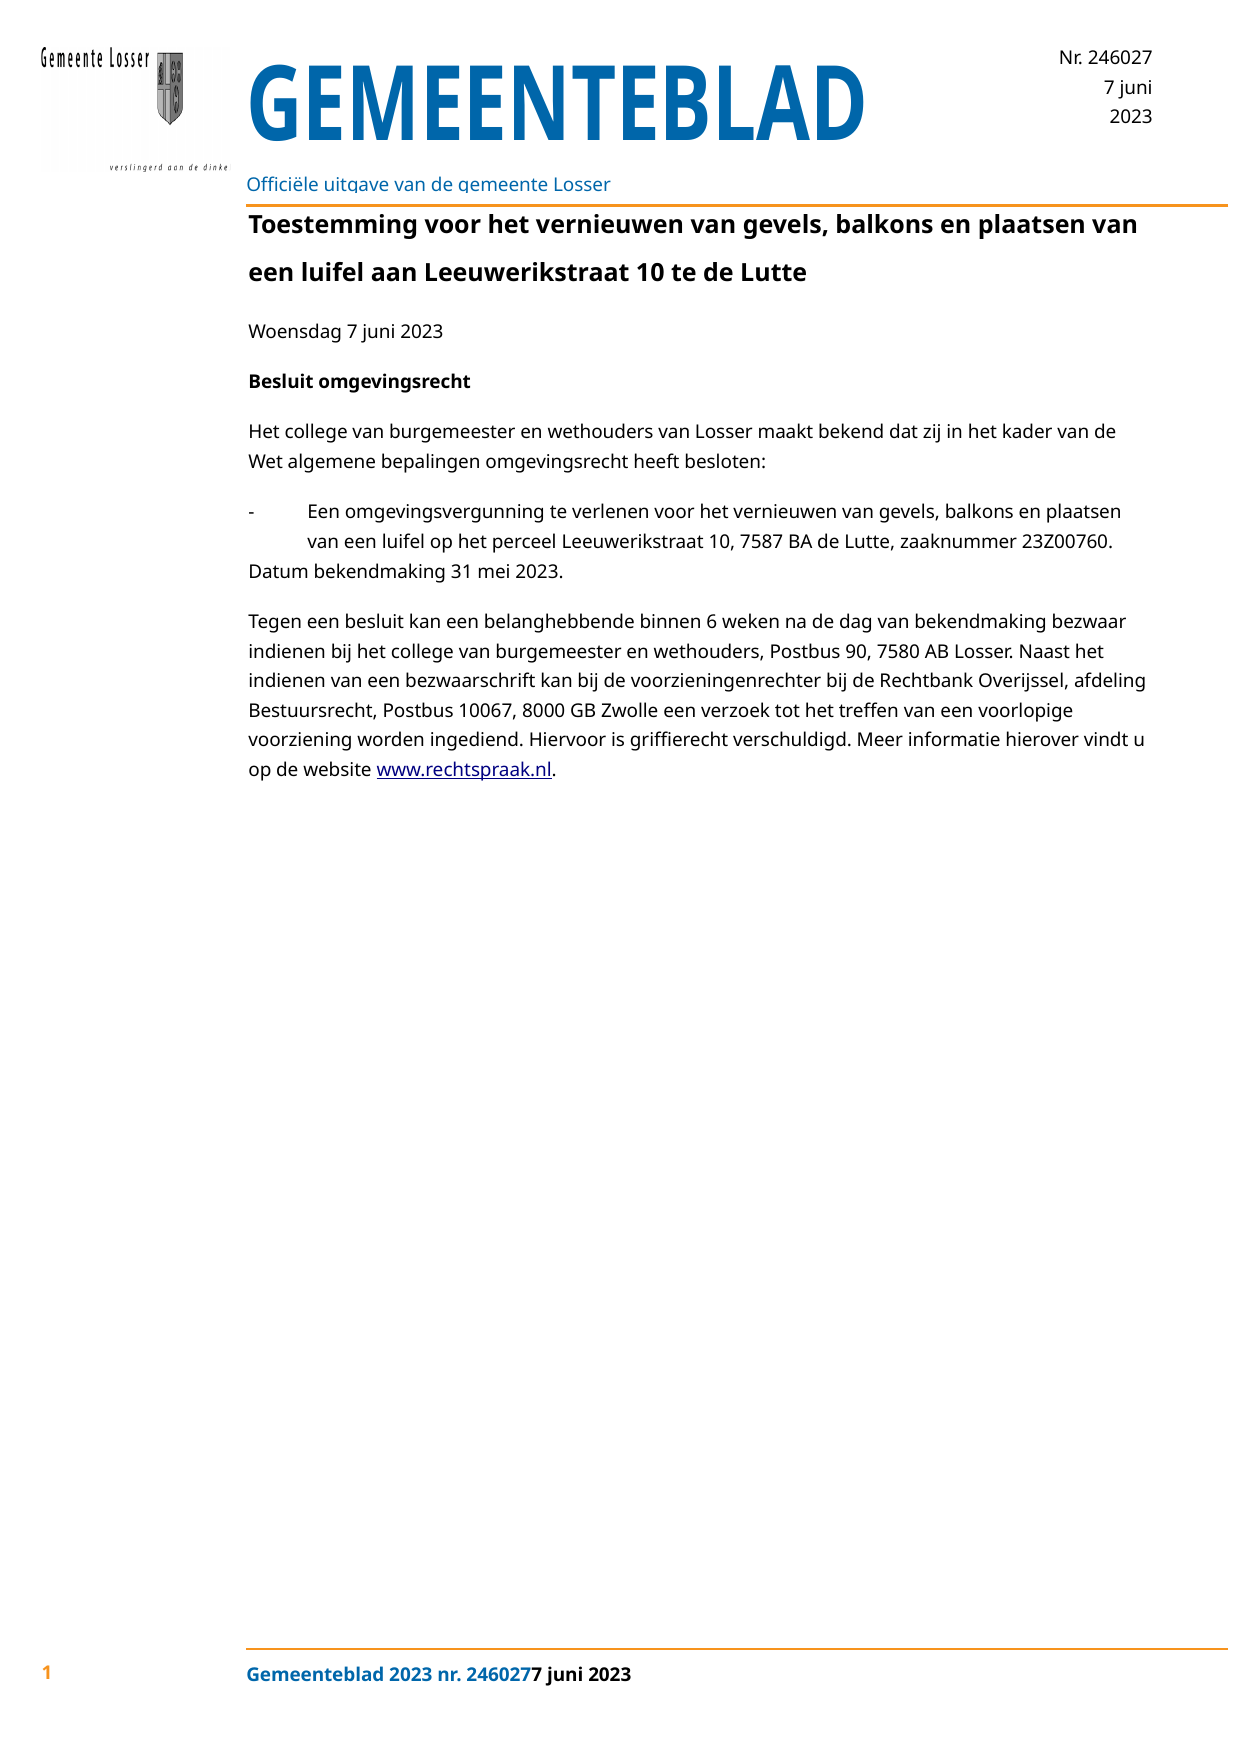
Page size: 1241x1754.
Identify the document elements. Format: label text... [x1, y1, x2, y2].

text Datum bekendmaking 31 mei 2023. [248, 558, 1152, 584]
picture [41, 47, 231, 172]
text Tegen een besluit kan een belanghebbende binnen 6 weken na de dag van bekendmaking bezwaar indienen bij het college van burgemeester en wethouders, Postbus 90, 7580 AB Losser. Naast het indienen van een bezwaarschrift kan bij de voorzieningenrechter bij de Rechtbank Overijssel, afdeling Bestuursrecht, Postbus 10067, 8000 GB Zwolle een verzoek tot het treffen van een voorlopige voorziening worden ingediend. Hiervoor is griffierecht verschuldigd. Meer informatie hierover vindt u op de website www.rechtspraak.nl. [248, 608, 1152, 782]
text Besluit omgevingsrecht [248, 368, 1152, 394]
text Woensdag 7 juni 2023 [248, 318, 1152, 344]
text Toestemming voor het vernieuwen van gevels, balkons en plaatsen van een luifel aan Leeuwerikstraat 10 te de Lutte [248, 207, 1152, 288]
text Het college van burgemeester en wethouders van Losser maakt bekend dat zij in het kader van de Wet algemene bepalingen omgevingsrecht heeft besloten: [248, 419, 1152, 474]
list Een omgevingsvergunning te verlenen voor het vernieuwen van gevels, balkons en plaatsen van een luifel op het perceel Leeuwerikstraat 10, 7587 BA de Lutte, zaaknummer 23Z00760. [248, 499, 1152, 554]
